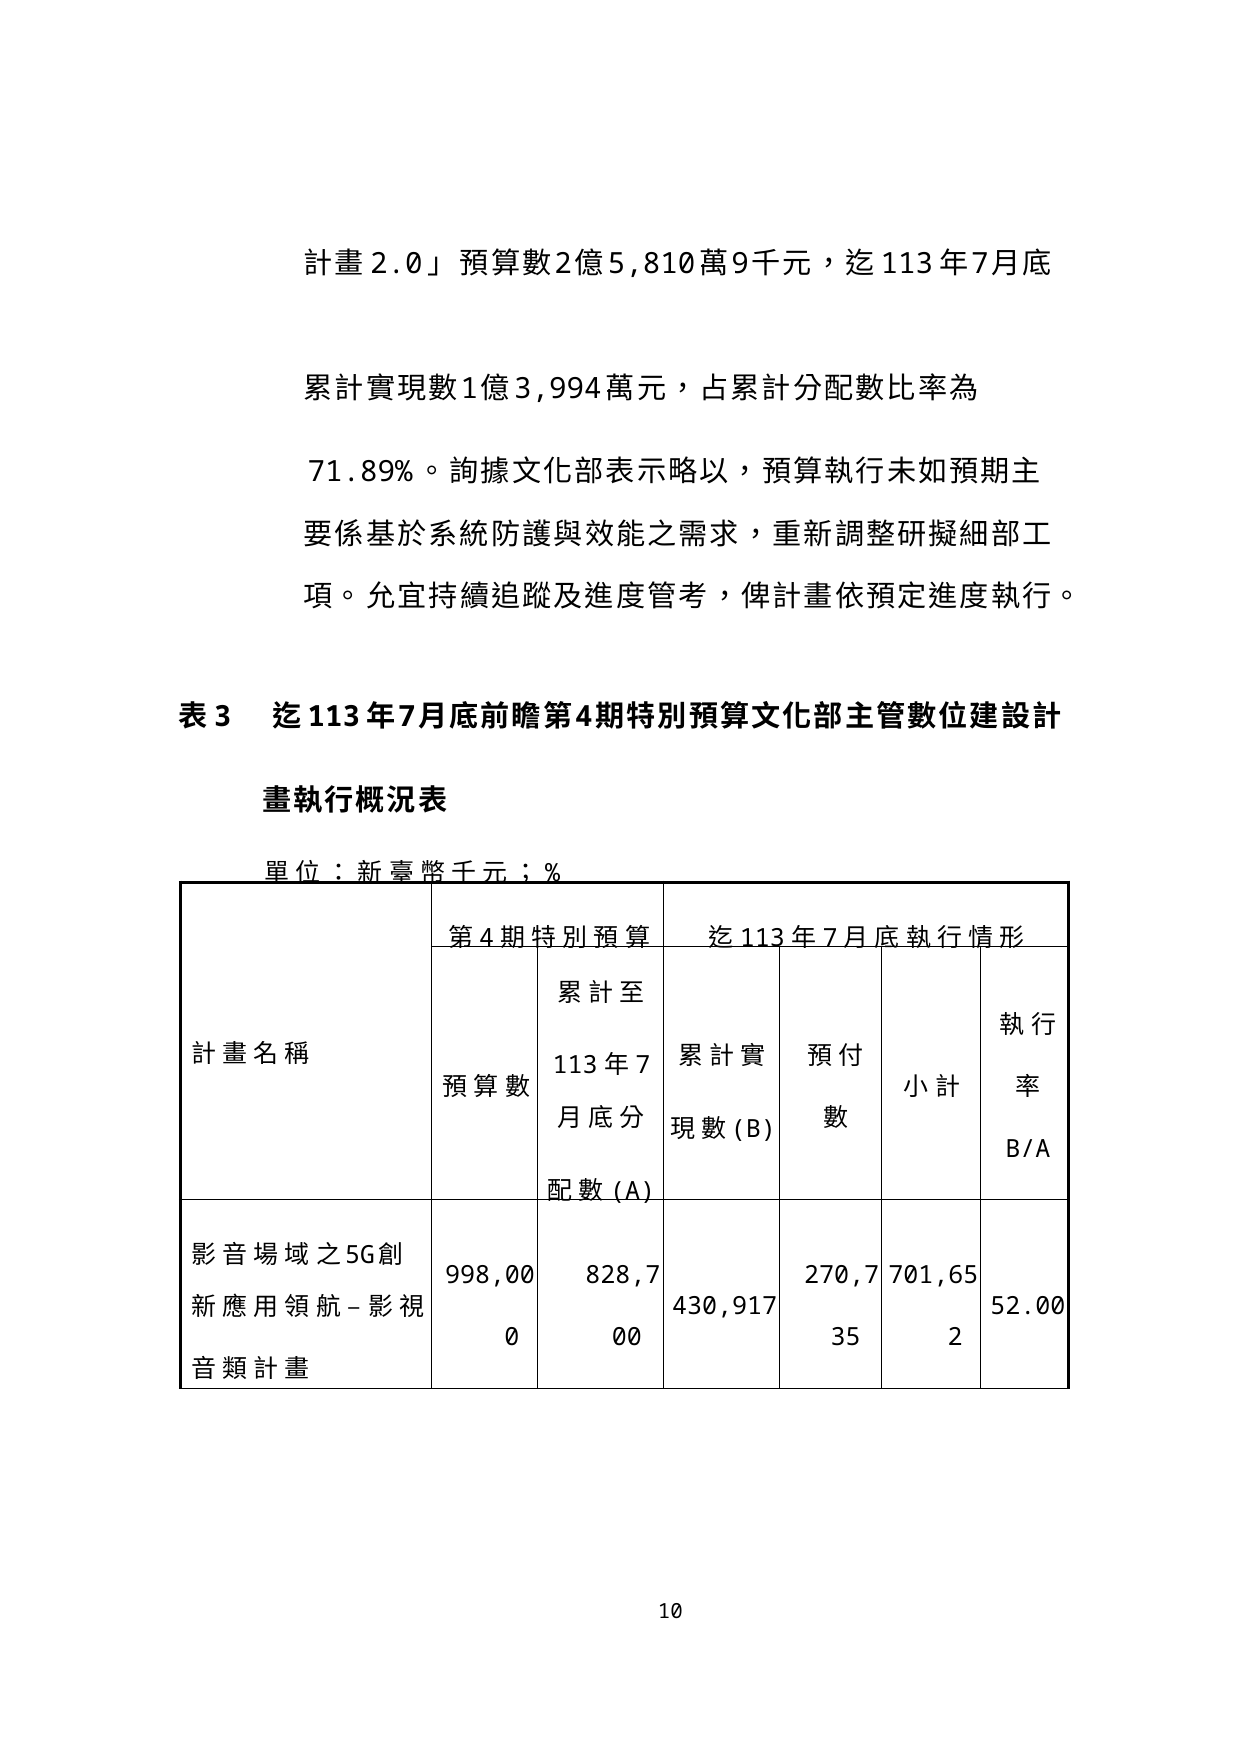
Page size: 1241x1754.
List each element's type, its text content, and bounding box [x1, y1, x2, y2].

table_cell 執行率 B/A [981, 947, 1067, 1199]
table_cell 累計實現數(B) [664, 947, 779, 1199]
table_header 迄113年7月底執行情形 [664, 884, 1067, 946]
table_cell 52.00 [981, 1200, 1067, 1388]
text 表3 迄113年7月底前瞻第4期特別預算文化部主管數位建設計畫執行概況表 單位：新臺幣千元；% [177, 631, 1063, 881]
table_cell 270,735 [780, 1200, 881, 1388]
table_cell 998,000 [432, 1200, 537, 1388]
text 3.「國家文化記憶庫及數位博物館應用—國家文化記憶庫計畫2.0」預算數2億5,810萬9千元，迄113年7月底累計實現數1億3,994萬元，占累計分配數比率為71.89%。詢據文化部表示略以，預算執行未如預期主要係基於系統防護與效能之需求，重新調整研擬細部工項。允宜持續追蹤及進度管考，俾計畫依預定進度執行。 [266, 177, 1063, 615]
table_cell 828,700 [538, 1200, 663, 1388]
table_cell 影音場域之5G創新應用領航–影視音類計畫 [182, 1200, 431, 1388]
table_cell 小計 [882, 947, 980, 1199]
table_cell 701,652 [882, 1200, 980, 1388]
table_cell 累計至113年7月底分配數(A) [538, 947, 663, 1199]
table_header 計畫名稱 [182, 884, 431, 1199]
table_cell 預付數 [780, 947, 881, 1199]
table_cell 預算數 [432, 947, 537, 1199]
table_header 第4期特別預算 [432, 884, 663, 946]
table_cell 430,917 [664, 1200, 779, 1388]
